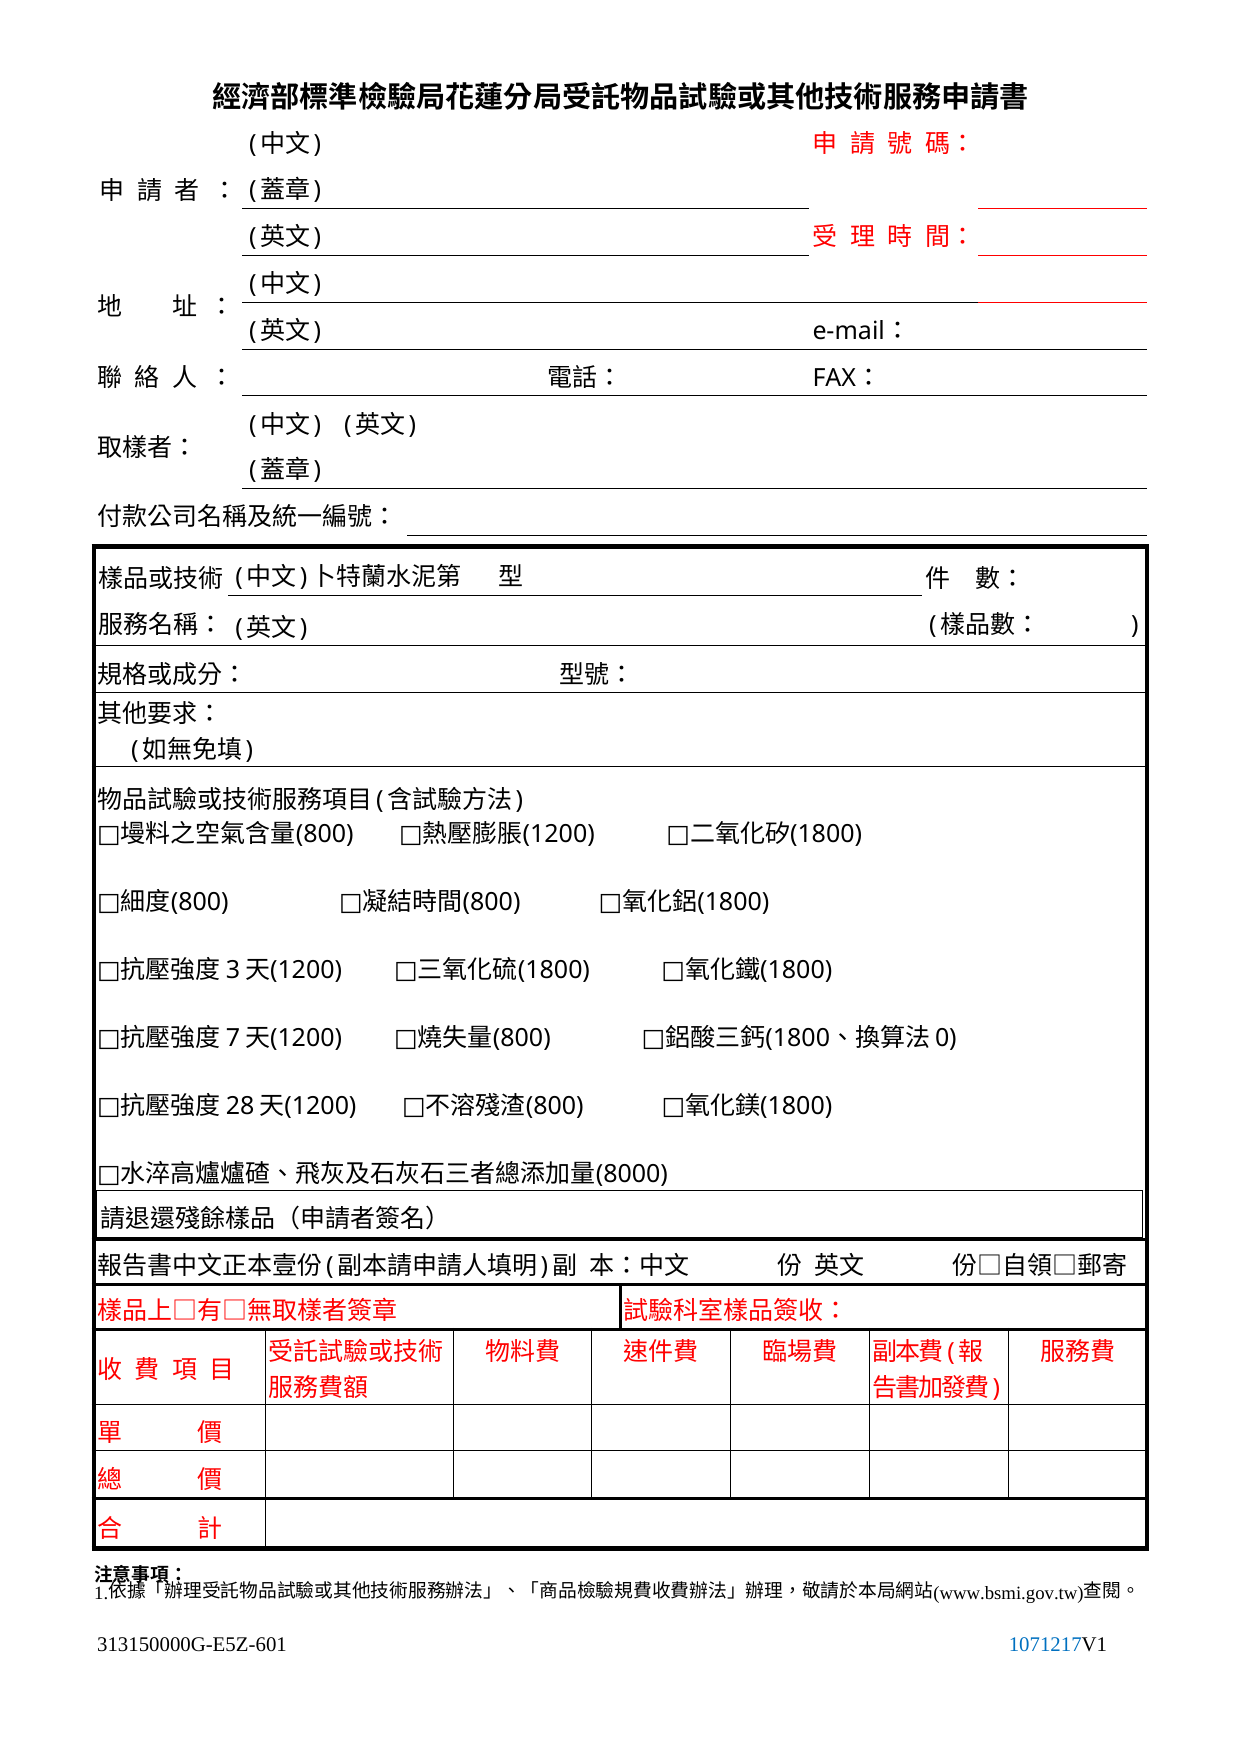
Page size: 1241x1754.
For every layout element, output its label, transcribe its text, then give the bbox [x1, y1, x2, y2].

table_cell (中文) [242, 256, 809, 302]
table_cell [266, 1451, 453, 1497]
table_cell [978, 303, 1147, 348]
table_cell [592, 1405, 730, 1450]
table_cell [870, 1405, 1008, 1450]
table_cell [407, 489, 1147, 535]
table_cell 取樣者： [94, 395, 242, 488]
table_cell FAX： [809, 350, 978, 395]
table_cell 合 計 [96, 1500, 265, 1546]
table_cell [1009, 1405, 1145, 1450]
table_cell [731, 1451, 869, 1497]
table_cell 申 請 號 碼： [809, 116, 978, 208]
table_cell 副本費(報告書加發費) [870, 1331, 1008, 1403]
table_header 經濟部標準檢驗局花蓮分局受託物品試驗或其他技術服務申請書 [94, 74, 1147, 116]
table_cell 物品試驗或技術服務項目(含試驗方法) □墁料之空氣含量(800) □熱壓膨脹(1200) □二氧化矽(1800) □細度(800) □凝結時間(800) □氧化鋁(1800) □抗壓強度3天(1200) □三氧化硫(1800) □氧化鐵(1800) □抗壓強度7天(1200) □燒失量(800) □鋁酸三鈣(1800、換算法0) □抗壓強度28天(1200) □不溶殘渣(800) □氧化鎂(1800) □水淬高爐爐碴、飛灰及石灰石三者總添加量(8000) [96, 767, 1145, 1238]
table_cell 速件費 [592, 1331, 730, 1403]
table_cell [870, 1451, 1008, 1497]
table_cell [978, 350, 1147, 395]
text 注意事項： [94, 1559, 1162, 1586]
table_cell e-mail： [809, 303, 978, 348]
table_cell [454, 1405, 591, 1450]
table_cell [266, 1405, 453, 1450]
table_cell 付款公司名稱及統一編號： [94, 488, 407, 535]
table_cell 臨場費 [731, 1331, 869, 1403]
table_cell 報告書中文正本壹份(副本請申請人填明)副 本：中文 份 英文 份□自領□郵寄 [96, 1241, 1145, 1283]
table_header (中文)卜特蘭水泥第 型 [228, 549, 922, 595]
table_cell (英文) [242, 303, 809, 348]
table_cell (英文) [228, 596, 922, 645]
table_cell 試驗科室樣品簽收： [622, 1286, 1145, 1328]
table_header 樣品或技術服務名稱： [96, 549, 228, 645]
table_cell 規格或成分： 型號： [96, 646, 1145, 692]
table_cell 電話： [242, 350, 809, 395]
table_cell [731, 1405, 869, 1450]
table_cell [1009, 1451, 1145, 1497]
table_header 請退還殘餘樣品（申請者簽名） [97, 1191, 1142, 1237]
table_cell [978, 256, 1147, 302]
table_cell 單 價 [96, 1405, 265, 1450]
table_cell [978, 116, 1147, 208]
table_cell [266, 1500, 1145, 1546]
table_cell 物料費 [454, 1331, 591, 1403]
table_cell (中文) (蓋章) [242, 116, 809, 208]
table_header 件 數： (樣品數： ) [922, 549, 1145, 645]
table_cell (英文) [242, 209, 809, 255]
table_cell 服務費 [1009, 1331, 1145, 1403]
table_cell 受託試驗或技術服務費額 [266, 1331, 453, 1403]
table_cell 聯 絡 人 ： [94, 349, 242, 395]
text 1.依據「辦理受託物品試驗或其他技術服務辦法」、「商品檢驗規費收費辦法」辦理，敬請於本局網站(www.bsmi.gov.tw)查閱。 [94, 1586, 1162, 1611]
table_cell 地 址 ： [94, 255, 242, 348]
table_cell (中文) (英文) (蓋章) [242, 396, 1147, 488]
table_cell [454, 1451, 591, 1497]
table_cell 收 費 項 目 [96, 1331, 265, 1403]
table_cell 受 理 時 間： [809, 208, 978, 255]
table_cell 總 價 [96, 1451, 265, 1497]
table_cell 申 請 者 ： [94, 116, 242, 255]
table_cell 樣品上□有□無取樣者簽章 [96, 1286, 619, 1328]
table_cell 其他要求： (如無免填) [96, 693, 1145, 766]
table_cell [809, 255, 978, 302]
table_cell [592, 1451, 730, 1497]
table_cell [978, 209, 1147, 255]
